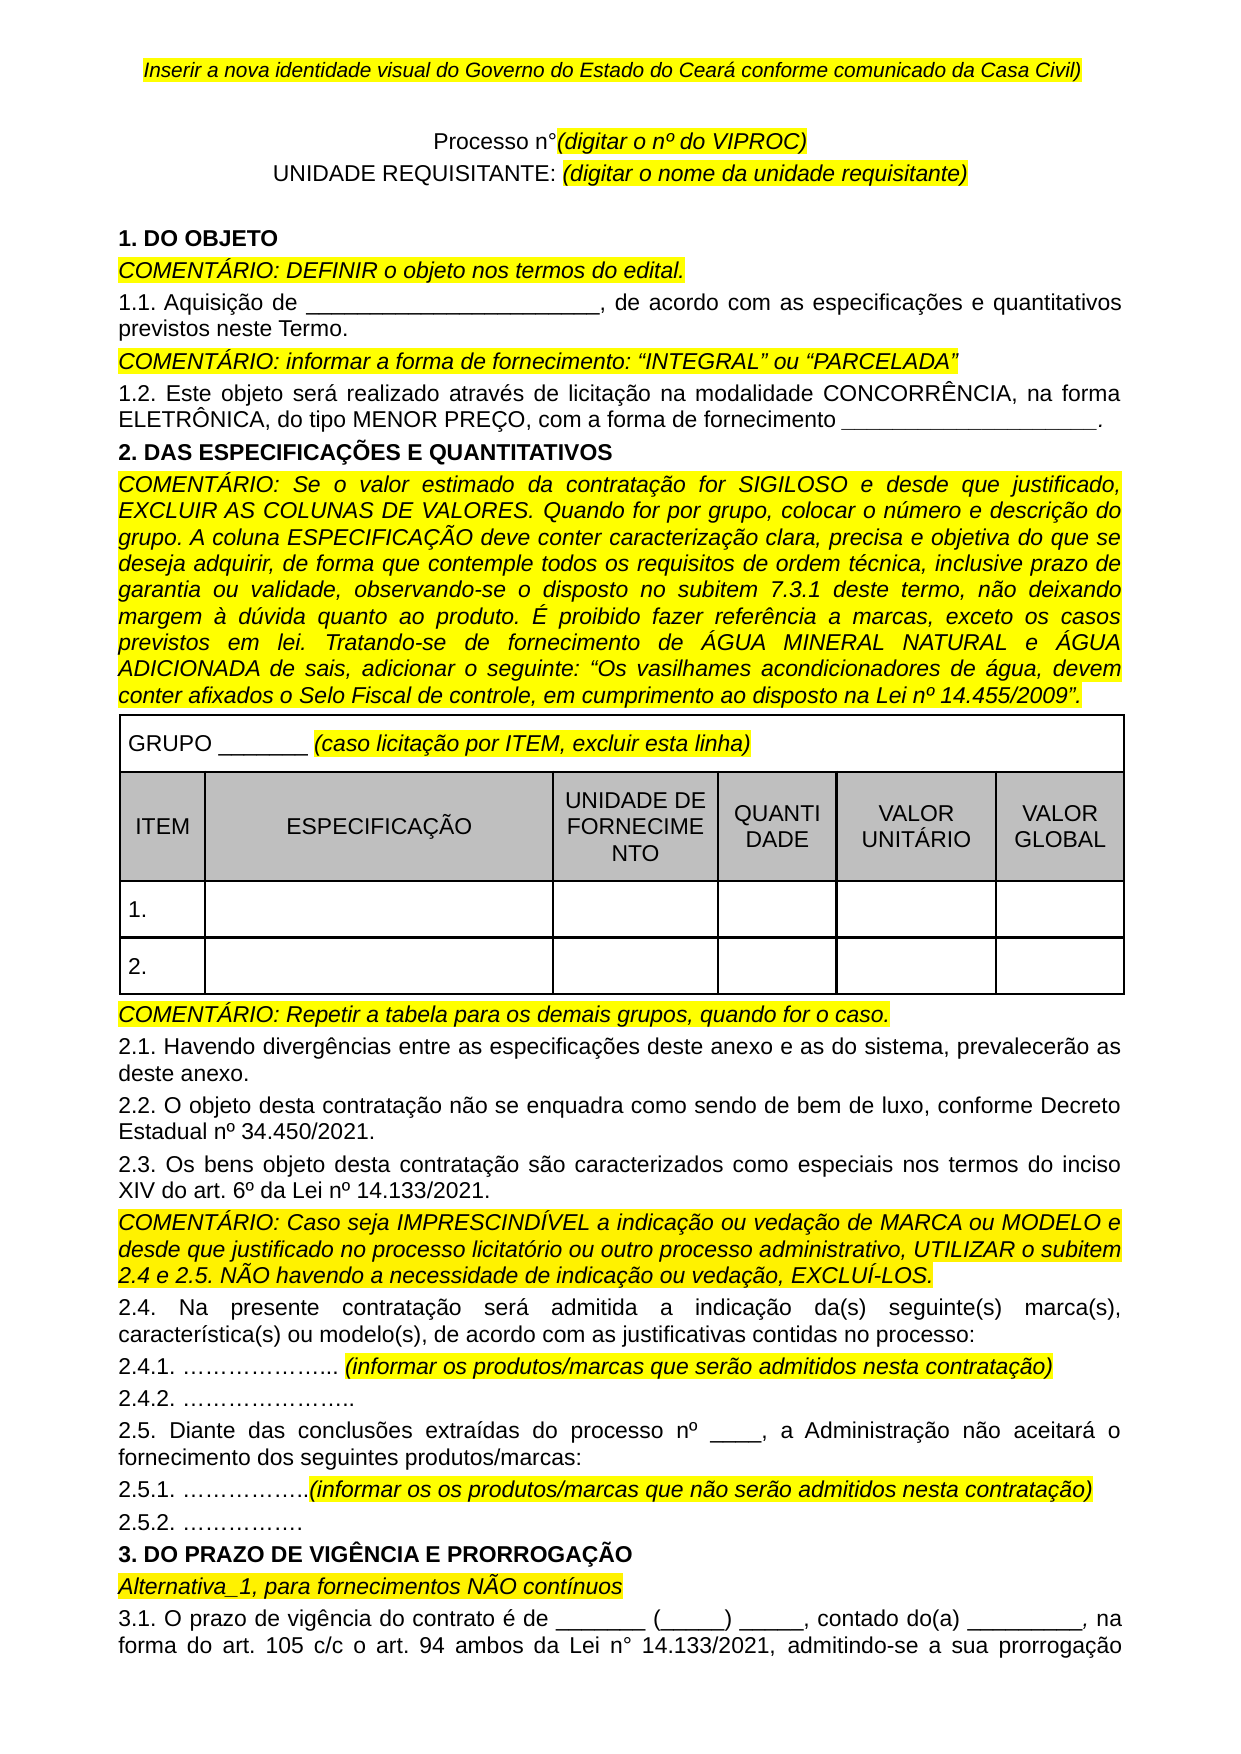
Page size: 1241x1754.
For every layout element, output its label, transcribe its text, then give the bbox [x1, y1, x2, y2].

table_header GRUPO _______ (caso licitação por ITEM, excluir esta linha) [121, 716, 1123, 771]
table_cell QUANTIDADE [719, 773, 835, 880]
text 3.1. O prazo de vigência do contrato é de _______ (_____) _____, contado do(a) _________, na forma do art. 105 c/c o art. 94 ambos da Lei n° 14.133/2021, admitindo-se a sua prorrogação [118, 1605, 1122, 1658]
table_cell [554, 882, 717, 936]
text 2.5.2. ……………. [118, 1508, 1122, 1535]
table_cell [997, 882, 1123, 936]
text COMENTÁRIO: informar a forma de fornecimento: “INTEGRAL” ou “PARCELADA” [118, 348, 1122, 374]
text 3. DO PRAZO DE VIGÊNCIA E PRORROGAÇÃO [118, 1541, 1122, 1567]
text 1.2. Este objeto será realizado através de licitação na modalidade CONCORRÊNCIA, na forma ELETRÔNICA, do tipo MENOR PREÇO, com a forma de fornecimento ____________________. [118, 380, 1122, 433]
text Processo n°(digitar o nº do VIPROC) [118, 128, 1122, 154]
table_cell [206, 939, 552, 993]
text COMENTÁRIO: Se o valor estimado da contratação for SIGILOSO e desde que justificado, EXCLUIR AS COLUNAS DE VALORES. Quando for por grupo, colocar o número e descrição do grupo. A coluna ESPECIFICAÇÃO deve conter caracterização clara, precisa e objetiva do que se deseja adquirir, de forma que contemple todos os requisitos de ordem técnica, inclusive prazo de garantia ou validade, observando-se o disposto no subitem 7.3.1 deste termo, não deixando margem à dúvida quanto ao produto. É proibido fazer referência a marcas, exceto os casos previstos em lei. Tratando-se de fornecimento de ÁGUA MINERAL NATURAL e ÁGUA ADICIONADA de sais, adicionar o seguinte: “Os vasilhames acondicionadores de água, devem conter afixados o Selo Fiscal de controle, em cumprimento ao disposto na Lei nº 14.455/2009”. [118, 471, 1122, 708]
text 2.1. Havendo divergências entre as especificações deste anexo e as do sistema, prevalecerão as deste anexo. [118, 1033, 1122, 1086]
table_cell [997, 939, 1123, 993]
table_cell [554, 939, 717, 993]
text Alternativa_1, para fornecimentos NÃO contínuos [118, 1573, 1122, 1599]
text 2.2. O objeto desta contratação não se enquadra como sendo de bem de luxo, conforme Decreto Estadual nº 34.450/2021. [118, 1092, 1122, 1145]
text 2.5. Diante das conclusões extraídas do processo nº ____, a Administração não aceitará o fornecimento dos seguintes produtos/marcas: [118, 1417, 1122, 1470]
text 1.1. Aquisição de _______________________, de acordo com as especificações e quantitativos previstos neste Termo. [118, 289, 1122, 342]
table_cell [206, 882, 552, 936]
table_cell ESPECIFICAÇÃO [206, 773, 552, 880]
table_cell VALOR GLOBAL [997, 773, 1123, 880]
text 2.5.1. ……………..(informar os os produtos/marcas que não serão admitidos nesta contratação) [118, 1476, 1122, 1502]
table_cell VALOR UNITÁRIO [838, 773, 995, 880]
table_cell UNIDADE DE FORNECIMENTO [554, 773, 717, 880]
table_cell [838, 882, 995, 936]
table_cell [719, 882, 835, 936]
table_cell 1. [121, 882, 204, 936]
text COMENTÁRIO: DEFINIR o objeto nos termos do edital. [118, 257, 1122, 283]
table_cell 2. [121, 939, 204, 993]
text 1. DO OBJETO [118, 224, 1122, 251]
text 2.4.1. ………………... (informar os produtos/marcas que serão admitidos nesta contratação) [118, 1353, 1122, 1379]
text 2.4. Na presente contratação será admitida a indicação da(s) seguinte(s) marca(s), característica(s) ou modelo(s), de acordo com as justificativas contidas no processo: [118, 1294, 1122, 1347]
text UNIDADE REQUISITANTE: (digitar o nome da unidade requisitante) [118, 160, 1122, 186]
text 2.4.2. ………………….. [118, 1385, 1122, 1412]
text 2. DAS ESPECIFICAÇÕES E QUANTITATIVOS [118, 439, 1122, 465]
text COMENTÁRIO: Repetir a tabela para os demais grupos, quando for o caso. [118, 1001, 1122, 1027]
table_cell [838, 939, 995, 993]
text 2.3. Os bens objeto desta contratação são caracterizados como especiais nos termos do inciso XIV do art. 6º da Lei nº 14.133/2021. [118, 1151, 1122, 1203]
table_cell [719, 939, 835, 993]
text COMENTÁRIO: Caso seja IMPRESCINDÍVEL a indicação ou vedação de MARCA ou MODELO e desde que justificado no processo licitatório ou outro processo administrativo, UTILIZAR o subitem 2.4 e 2.5. NÃO havendo a necessidade de indicação ou vedação, EXCLUÍ-LOS. [118, 1209, 1122, 1288]
table_cell ITEM [121, 773, 204, 880]
